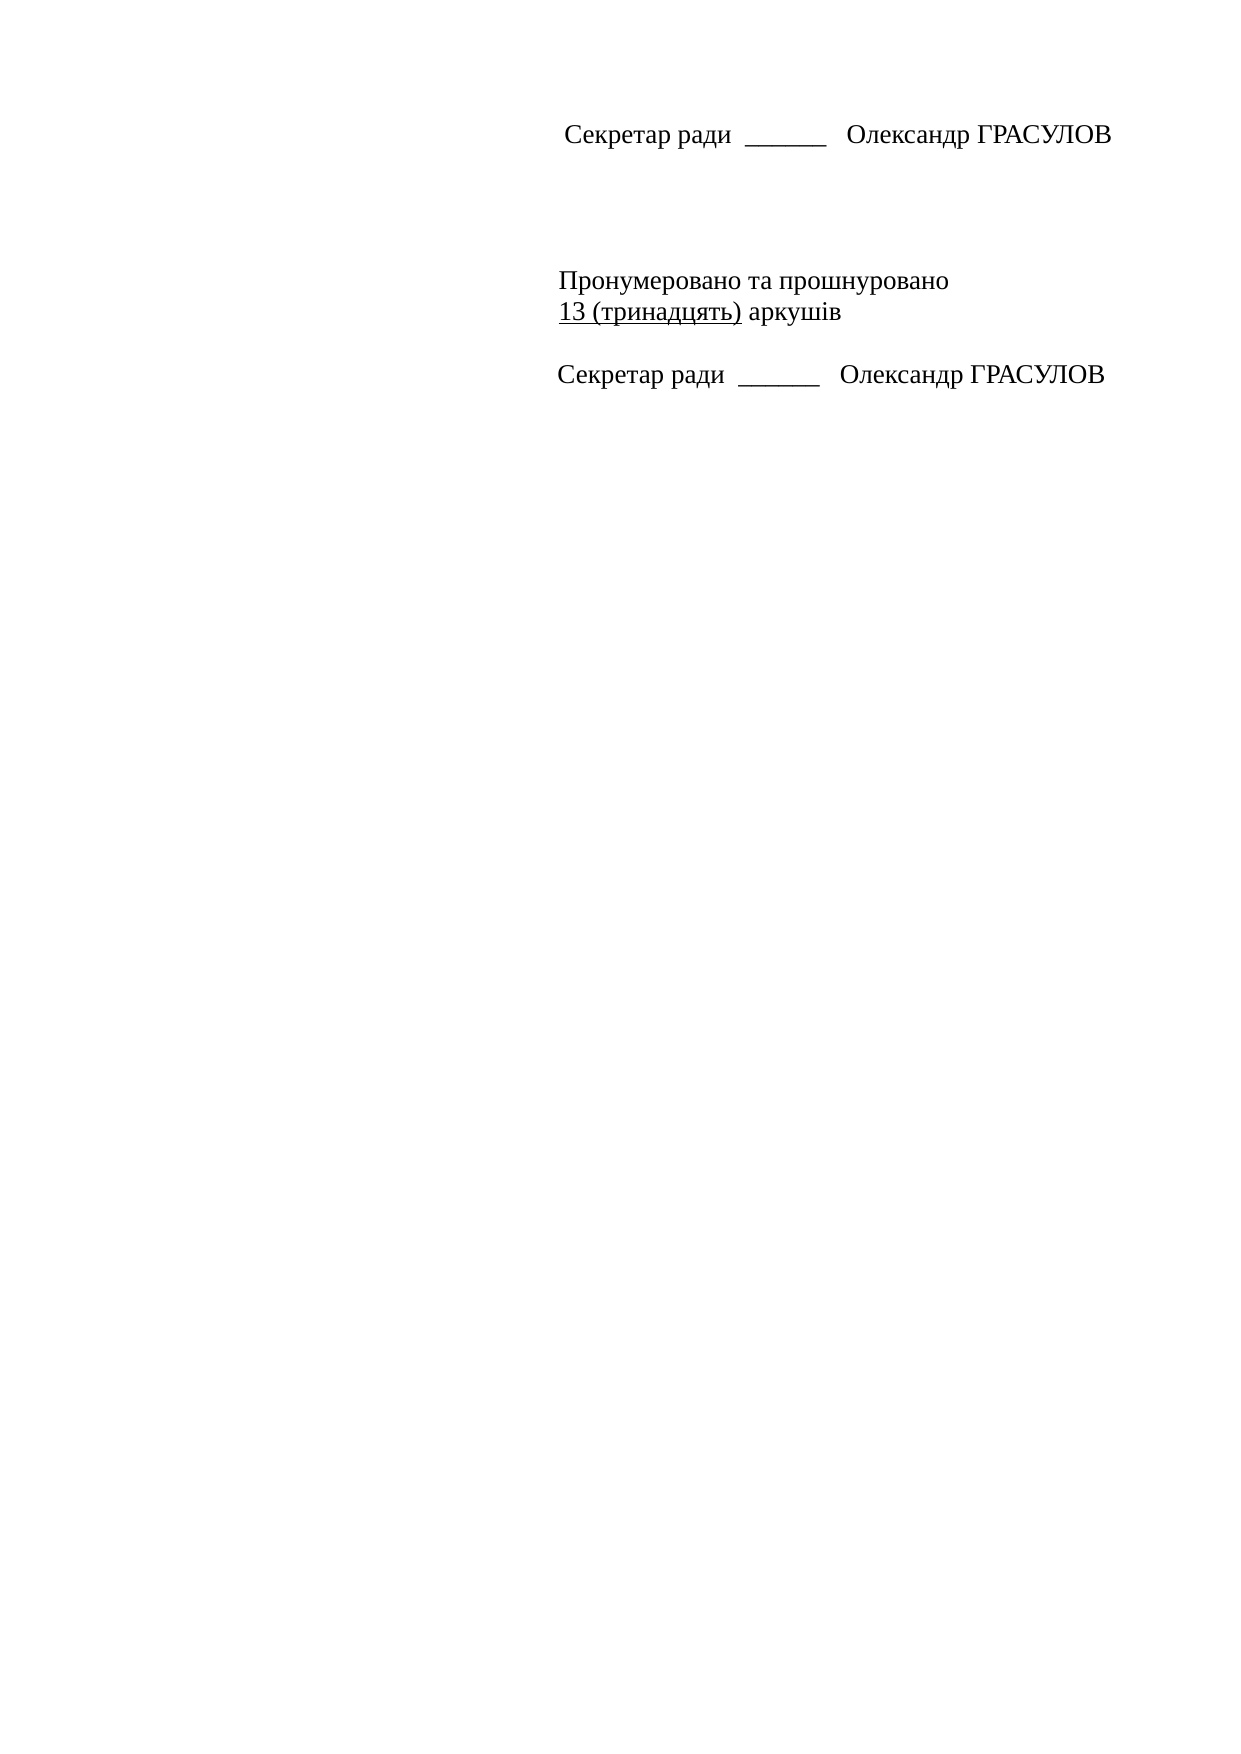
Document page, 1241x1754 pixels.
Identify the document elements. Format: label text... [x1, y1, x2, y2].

text Пронумеровано та прошнуровано [118, 262, 1122, 296]
text Секретар ради ______ Олександр ГРАСУЛОВ [118, 358, 1122, 389]
text Секретар ради ______ Олександр ГРАСУЛОВ [118, 118, 1122, 149]
text 13 (тринадцять) аркушів [118, 296, 1122, 327]
